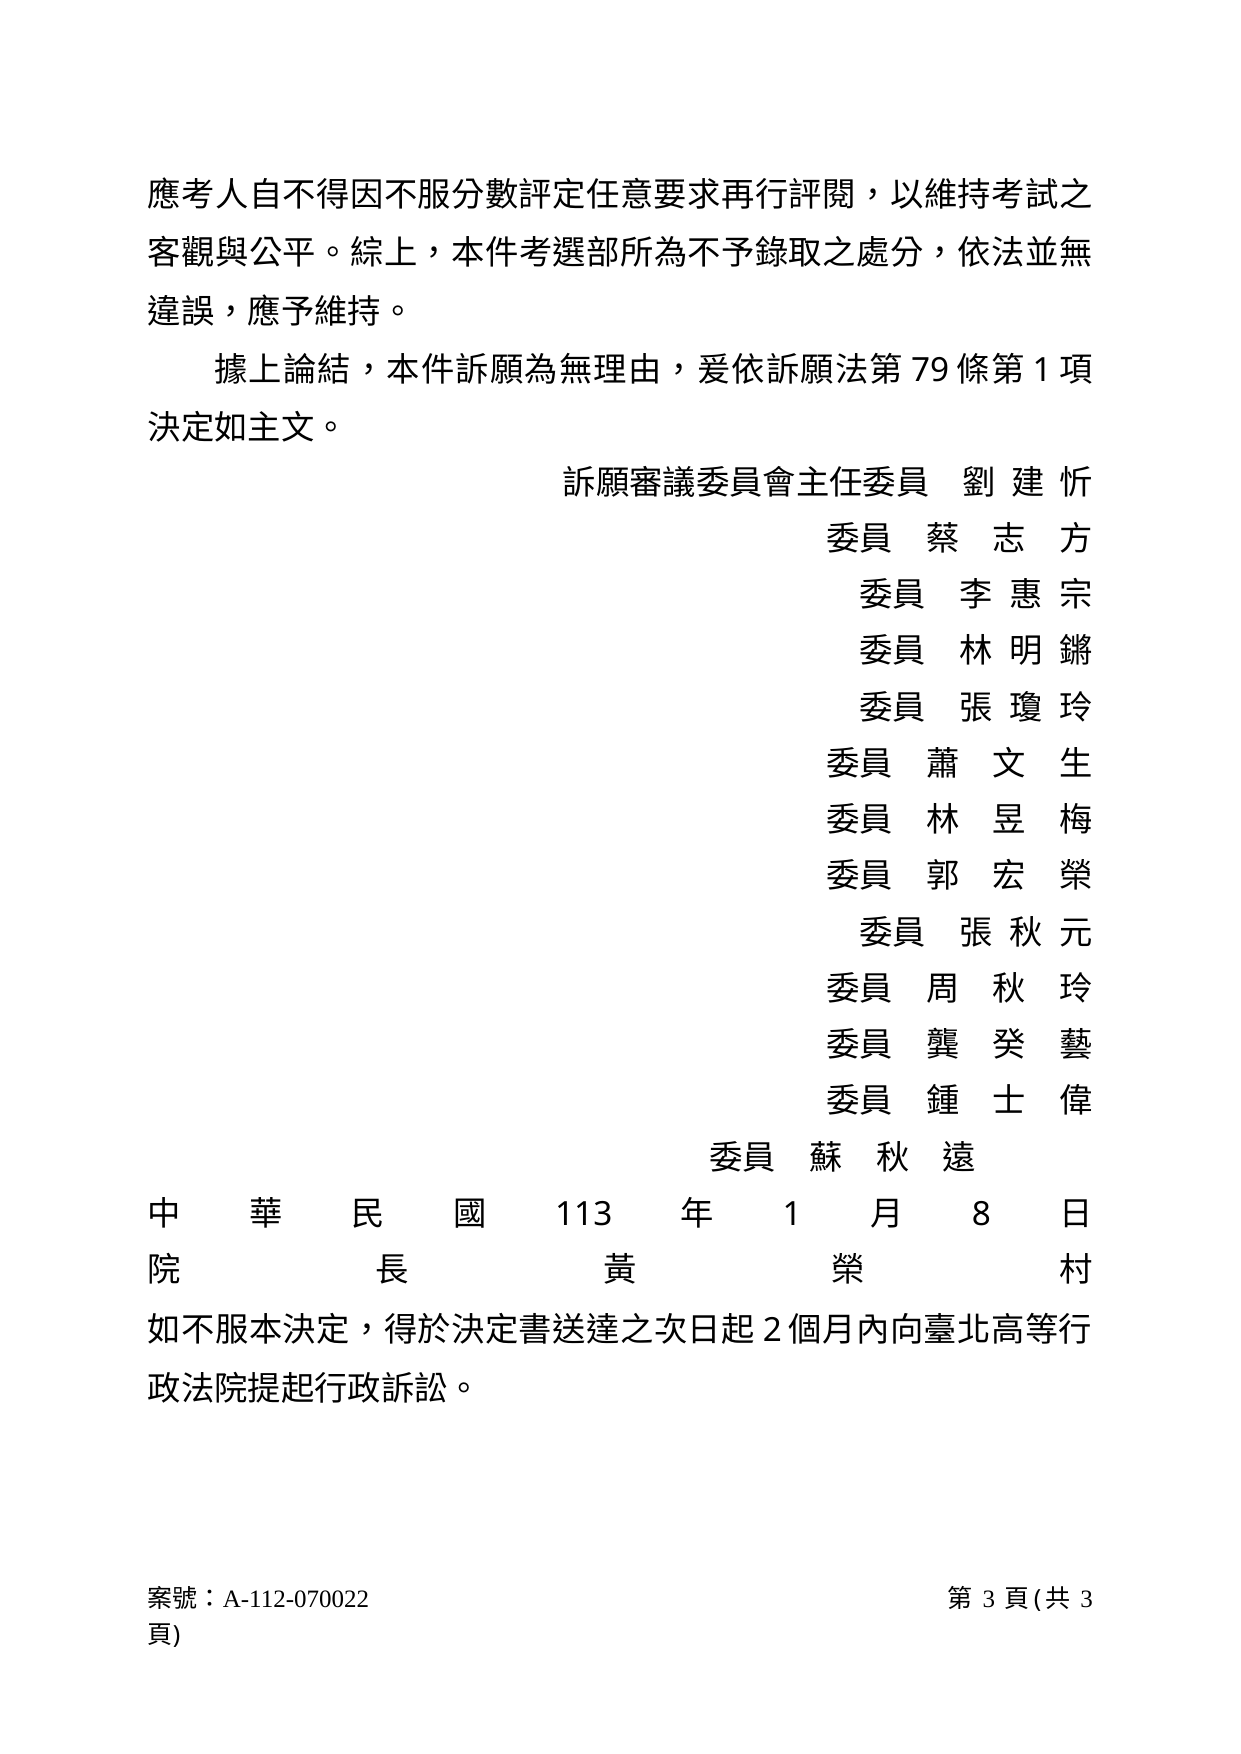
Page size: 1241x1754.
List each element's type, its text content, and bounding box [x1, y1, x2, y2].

text 委員 周 秋 玲 [173, 958, 1092, 1014]
text 委員 李 惠 宗 [173, 564, 1092, 620]
text 委員 張 秋 元 [173, 901, 1092, 958]
text 據上論結，本件訴願為無理由，爰依訴願法第79條第1項決定如主文。 [148, 335, 1092, 451]
text 訴願審議委員會主任委員 劉 建 忻 [173, 451, 1092, 508]
text 委員 蘇 秋 遠 [173, 1126, 1092, 1183]
text 委員 蕭 文 生 [173, 733, 1092, 789]
text 委員 郭 宏 榮 [173, 845, 1092, 901]
text 如不服本決定，得於決定書送達之次日起2個月內向臺北高等行政法院提起行政訴訟。 [148, 1295, 1092, 1412]
text 查考選部辦理本項考試，依法組織典試委員會辦理典試事宜，其申論式試卷之評閱，係於評閱前召開試卷評分標準會議，決定評分標準，嗣閱卷委員即依此標準，於試卷彌封狀態中評閱，典試委員長及召集人並於閱卷開始後，依閱卷規則之規定，隨時抽閱試卷；本件經本會檢視訴願人系爭科目第1題申論式試卷，並未發現漏閱、計分或成績抄錄錯誤等情事，原評分數與成績通知上登載之分數均相符；而有關應考人考試成績之評定，係由典試委員或閱卷委員基於法律之授權，根據學識素養與經驗所為學術上之專業判斷，具有高度之判斷餘地，其評定無違背法令或依形式觀察有顯然錯誤之情事，參照司法院釋字第319號解釋意旨，應考人自不得因不服分數評定任意要求再行評閱，以維持考試之客觀與公平。綜上，本件考選部所為不予錄取之處分，依法並無違誤，應予維持。 [148, 160, 1092, 335]
text 中華民國113年1月8日 [148, 1183, 1092, 1239]
text 院長黃榮村 [148, 1239, 1092, 1295]
text 委員 鍾 士 偉 [173, 1070, 1092, 1126]
text 委員 林 昱 梅 [173, 789, 1092, 845]
text 委員 林 明 鏘 [173, 620, 1092, 676]
text 委員 龔 癸 藝 [173, 1014, 1092, 1070]
text 委員 張 瓊 玲 [173, 676, 1092, 733]
text 委員 蔡 志 方 [173, 508, 1092, 564]
